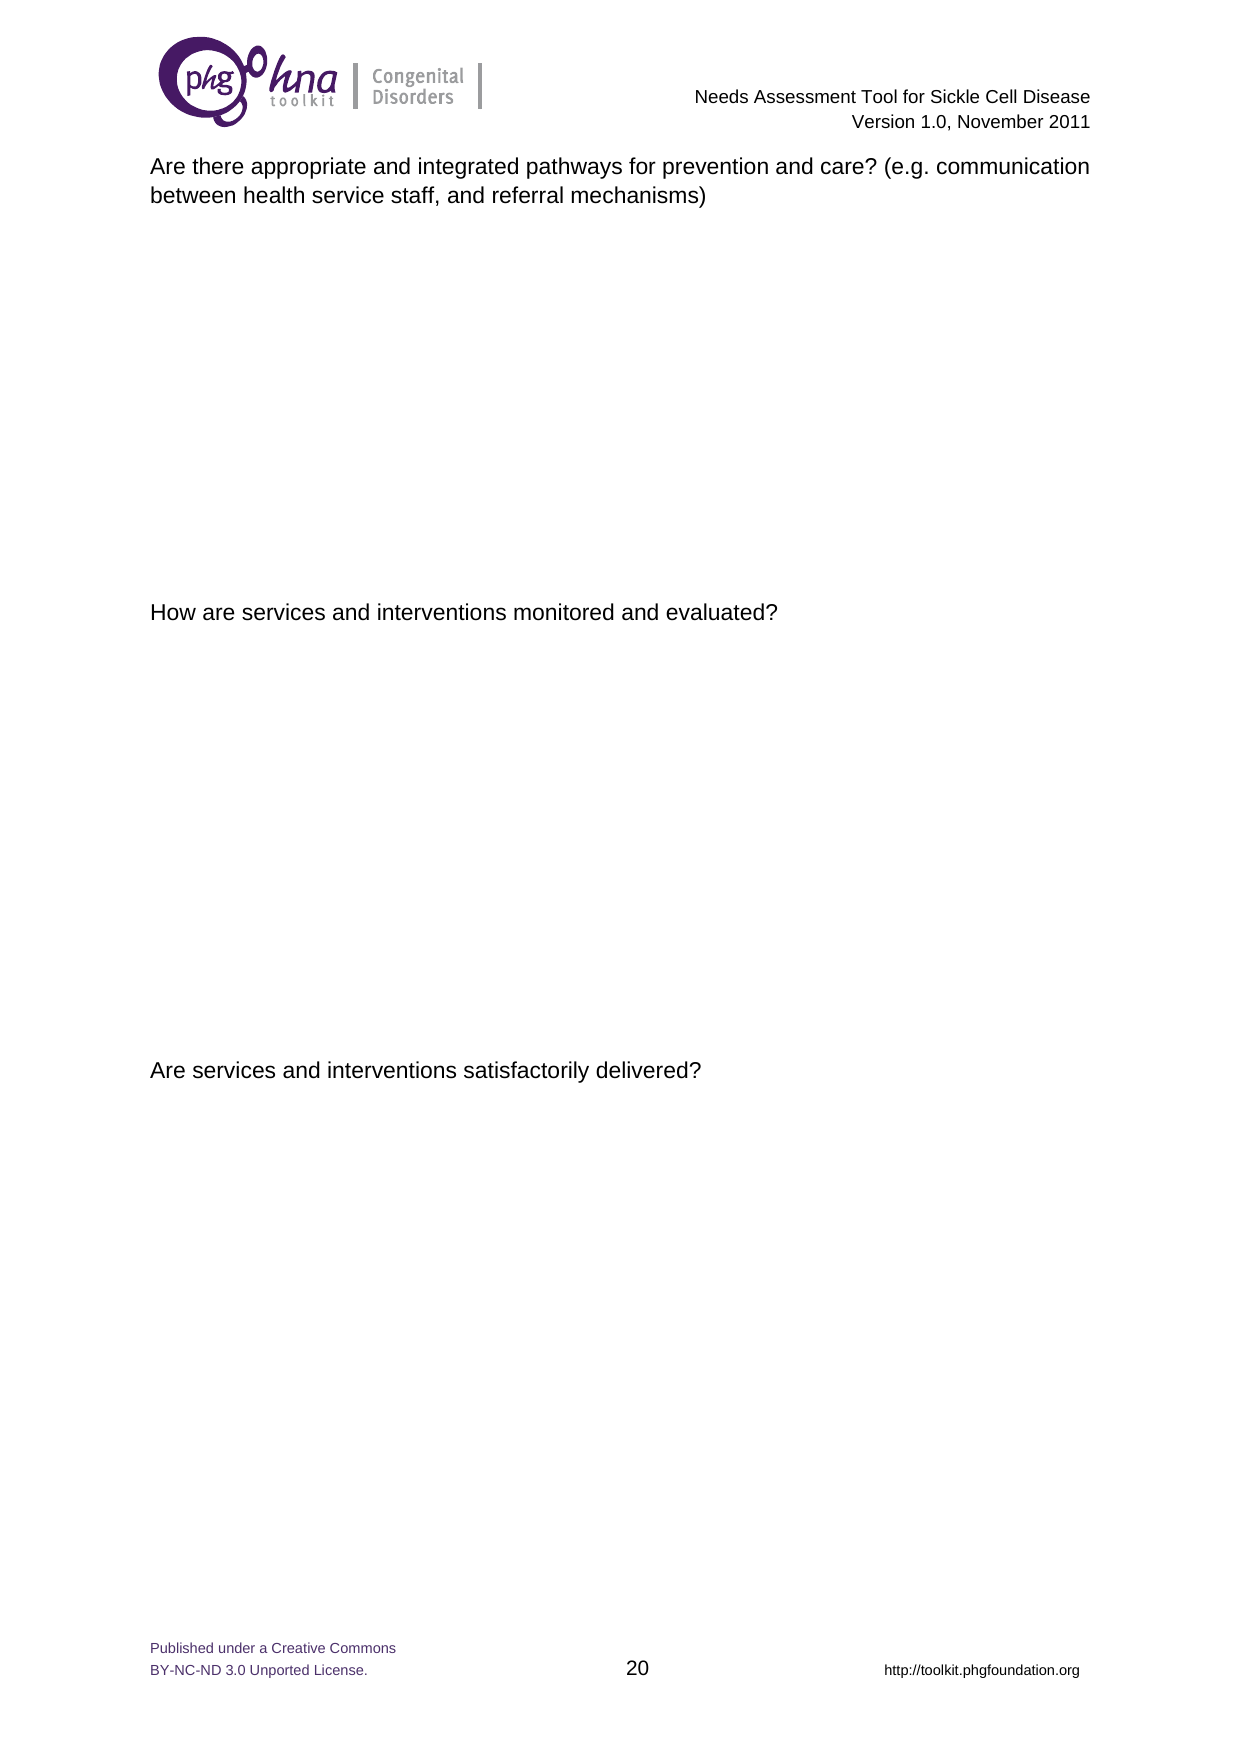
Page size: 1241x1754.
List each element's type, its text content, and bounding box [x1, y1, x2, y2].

subtitle How are services and interventions monitored and evaluated? [150, 596, 1090, 625]
subtitle Are services and interventions satisfactorily delivered? [150, 1054, 1090, 1083]
subtitle Are there appropriate and integrated pathways for prevention and care? (e.g. communication between health service staff, and referral mechanisms) [150, 150, 1090, 208]
